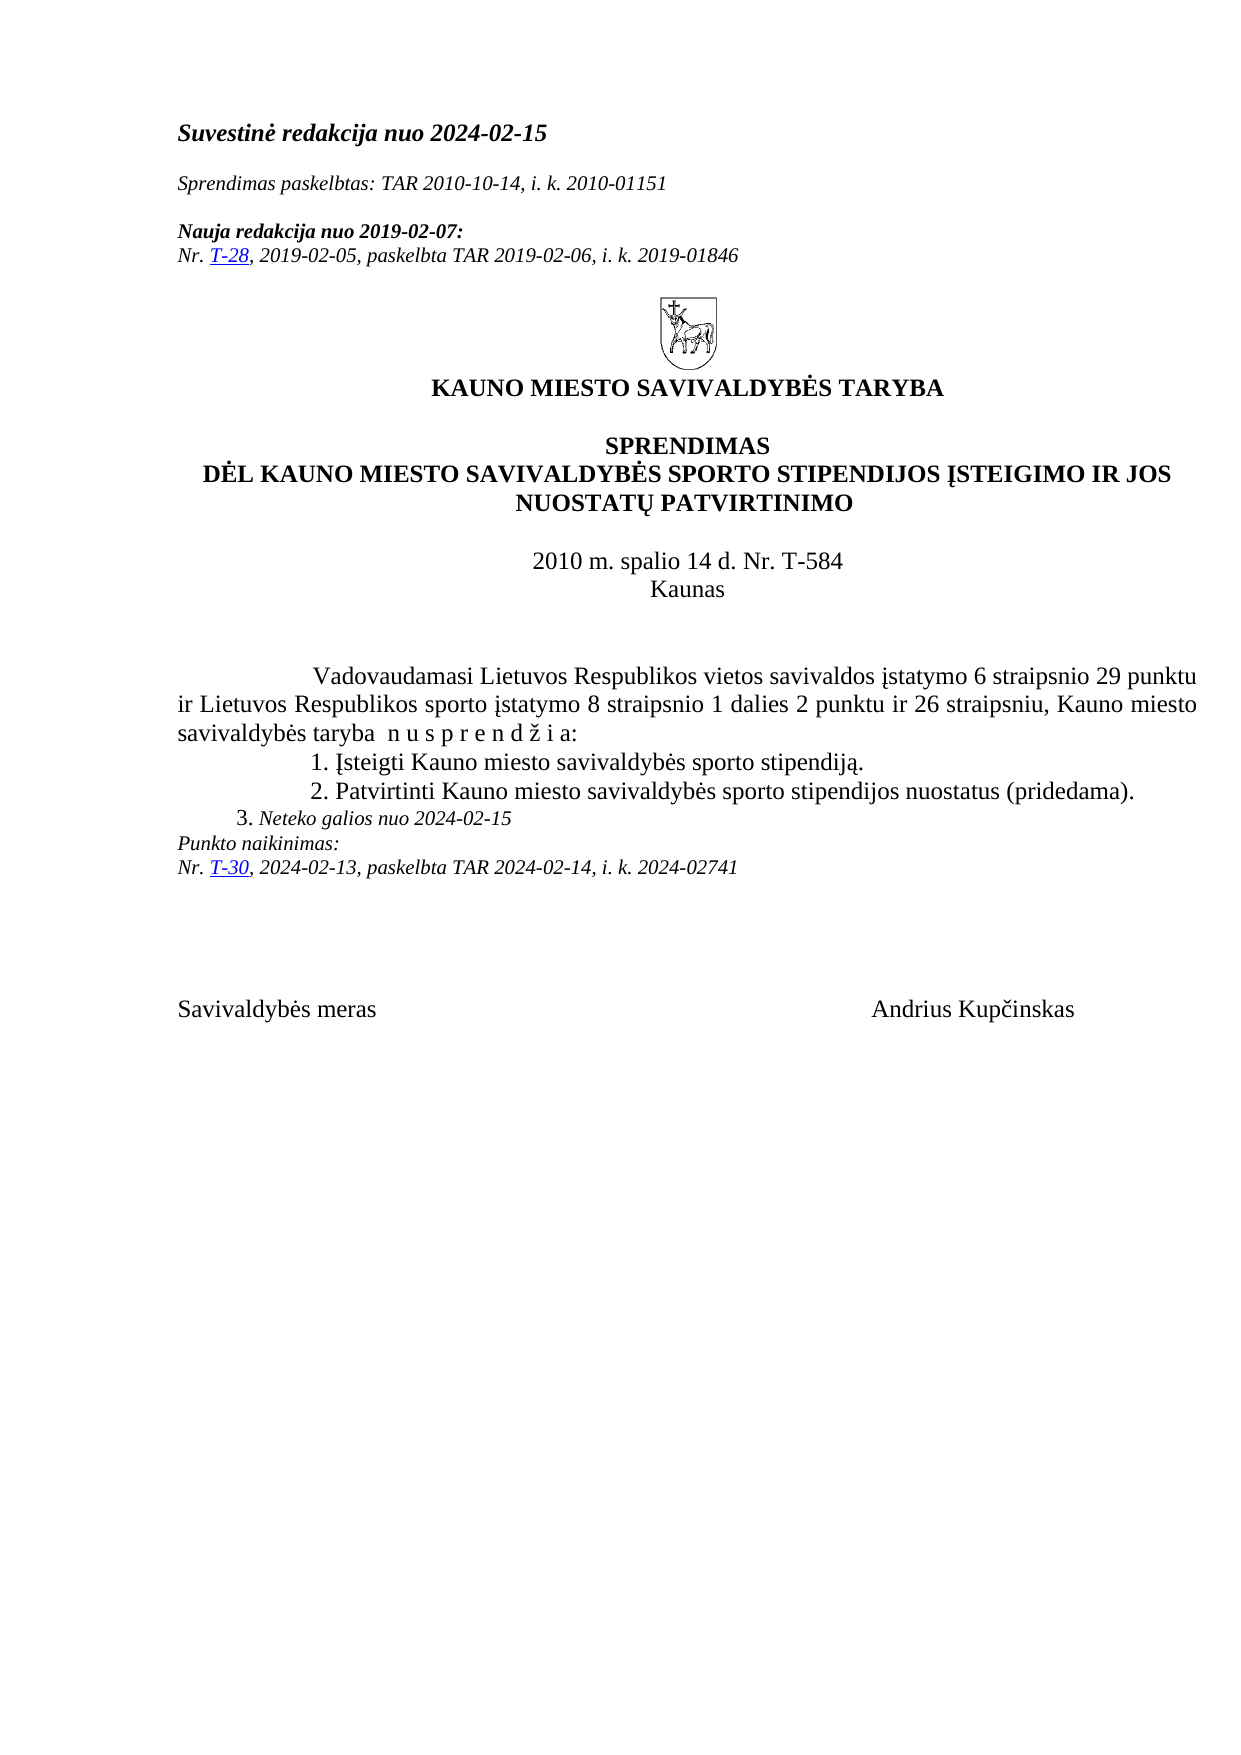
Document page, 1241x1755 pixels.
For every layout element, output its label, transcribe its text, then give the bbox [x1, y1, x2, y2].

text DĖL KAUNO MIESTO SAVIVALDYBĖS SPORTO STIPENDIJOS ĮSTEIGIMO IR JOS NUOSTATŲ PATVIRTINIMO [177, 459, 1198, 517]
text Vadovaudamasi Lietuvos Respublikos vietos savivaldos įstatymo 6 straipsnio 29 punktu ir Lietuvos Respublikos sporto įstatymo 8 straipsnio 1 dalies 2 punktu ir 26 straipsniu, Kauno miesto savivaldybės taryba n u s p r e n d ž i a: [177, 661, 1198, 747]
text Kaunas [177, 574, 1198, 603]
text Nauja redakcija nuo 2019-02-07: [177, 219, 1198, 243]
text Nr. T-28, 2019-02-05, paskelbta TAR 2019-02-06, i. k. 2019-01846 [177, 243, 1198, 267]
text 2010 m. spalio 14 d. Nr. T-584 [177, 546, 1198, 574]
text SPRENDIMAS [177, 431, 1198, 459]
text Nr. T-30, 2024-02-13, paskelbta TAR 2024-02-14, i. k. 2024-02741 [177, 855, 1198, 879]
text 1. Įsteigti Kauno miesto savivaldybės sporto stipendiją. [177, 747, 1198, 776]
text 3. Neteko galios nuo 2024-02-15 [177, 804, 1198, 831]
text Suvestinė redakcija nuo 2024-02-15 [177, 118, 1198, 147]
text Punkto naikinimas: [177, 831, 1198, 855]
text 2. Patvirtinti Kauno miesto savivaldybės sporto stipendijos nuostatus (pridedama). [310, 776, 1198, 804]
text Sprendimas paskelbtas: TAR 2010-10-14, i. k. 2010-01151 [177, 171, 1198, 195]
text Savivaldybės meras Andrius Kupčinskas [177, 994, 1198, 1023]
text KAUNO MIESTO SAVIVALDYBĖS TARYBA [177, 373, 1198, 402]
